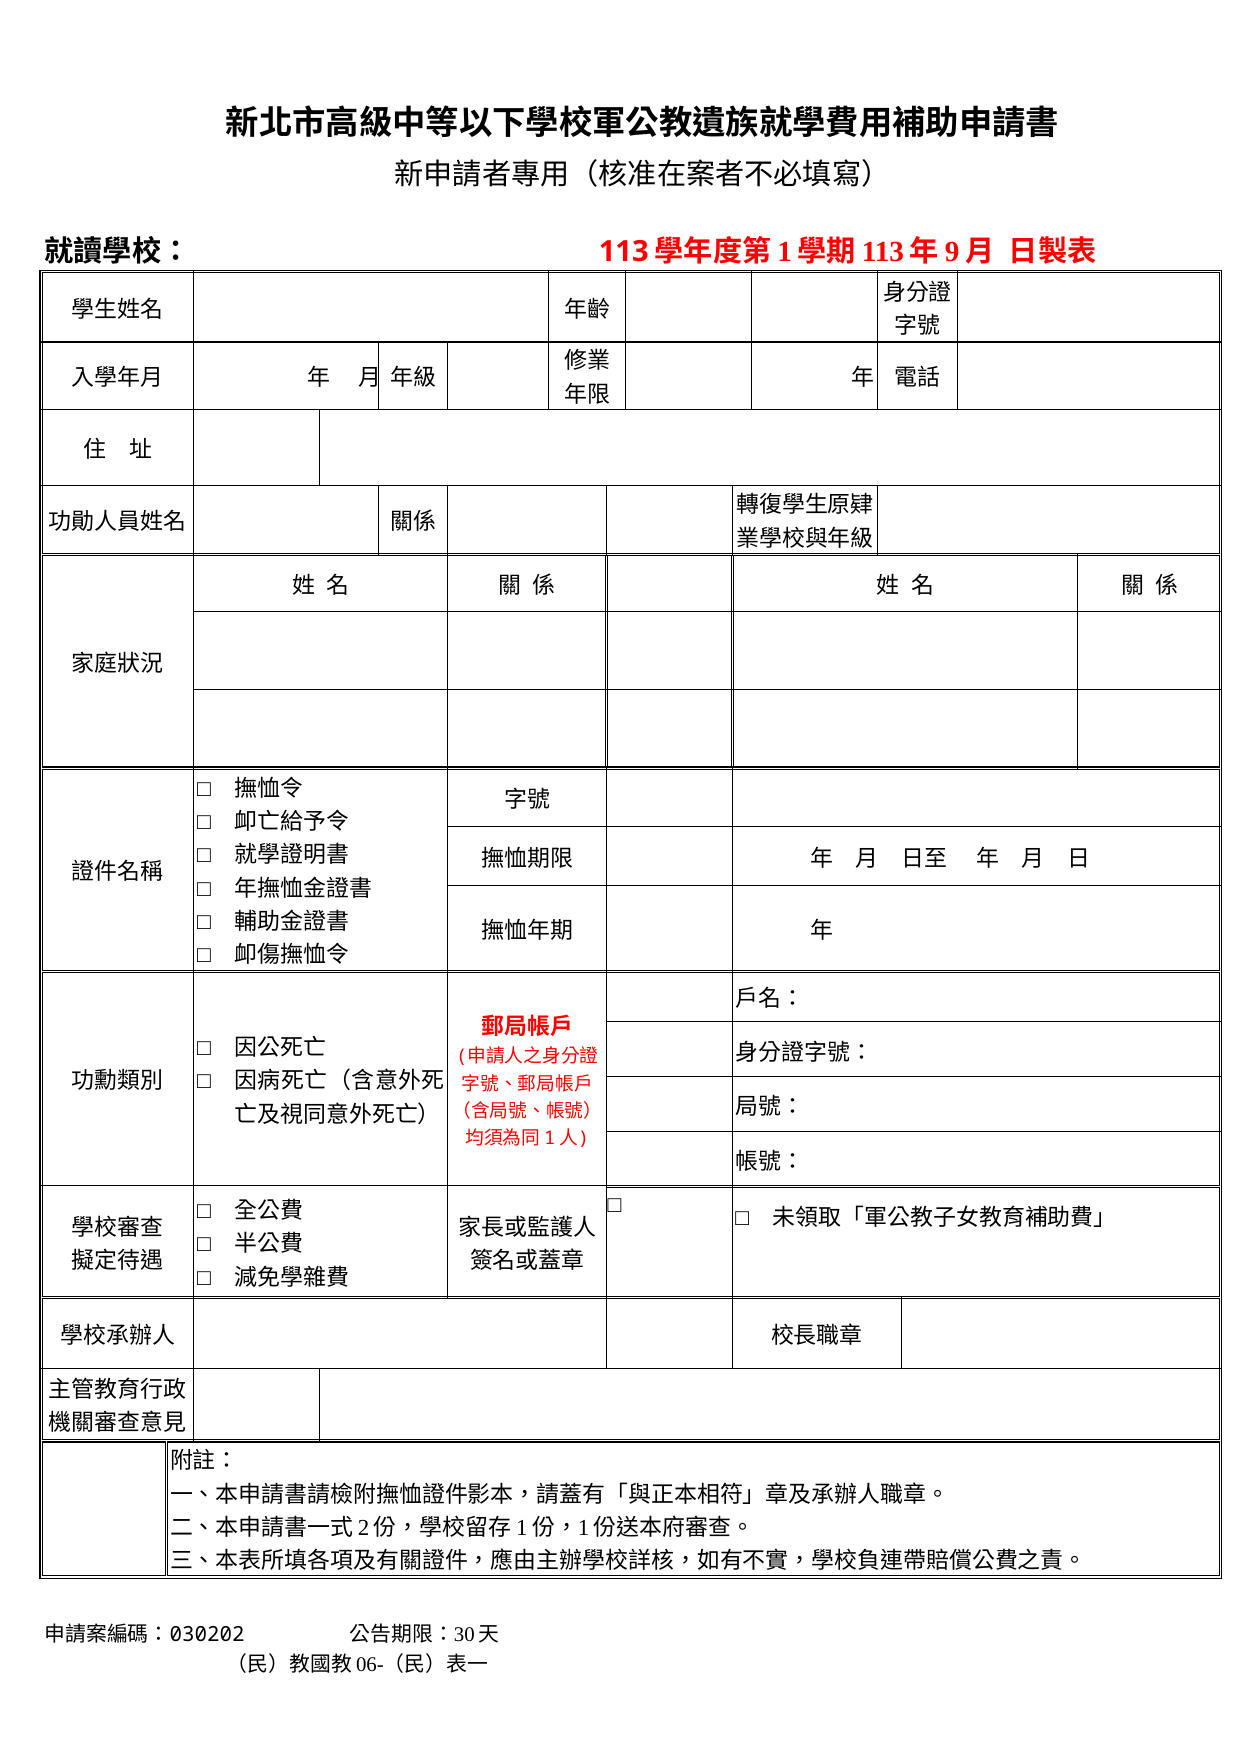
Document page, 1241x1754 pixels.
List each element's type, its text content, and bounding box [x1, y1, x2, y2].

table_cell 轉復學生原肄業學校與年級 [733, 486, 877, 553]
table_cell [607, 1022, 732, 1076]
table_cell [734, 690, 1077, 766]
table_cell [448, 690, 605, 766]
table_cell [194, 690, 447, 766]
table_cell 關係 [379, 486, 447, 553]
table_cell [448, 612, 605, 689]
table_cell [194, 486, 378, 553]
table_cell [608, 1199, 620, 1211]
table_cell [43, 1443, 165, 1575]
table_cell 年 月 [194, 343, 378, 409]
table_header 學生姓名 [43, 273, 193, 341]
table_cell 帳號： [733, 1132, 1219, 1185]
table_cell [194, 1369, 319, 1439]
table_cell 年 [752, 343, 877, 409]
table_cell 功勳類別 [43, 973, 193, 1185]
table_header [752, 273, 877, 341]
table_cell [608, 556, 731, 611]
table_cell 全公費 半公費 減免學雜費 [194, 1186, 447, 1296]
table_cell 姓 名 [734, 556, 1077, 611]
table_cell 年 月 日至 年 月 日 [733, 827, 1219, 885]
table_cell 因公死亡 因病死亡（含意外死亡及視同意外死亡） [194, 973, 447, 1185]
table_cell 家庭狀況 [43, 556, 193, 766]
table_cell 戶名： [733, 973, 1219, 1021]
table_cell [733, 770, 1219, 826]
table_cell [607, 973, 732, 1021]
table_cell 撫恤令 卹亡給予令 就學證明書 年撫恤金證書 輔助金證書 卹傷撫恤令 [194, 770, 447, 969]
table_cell [1078, 612, 1219, 689]
table_header [958, 273, 1219, 341]
table_header 身分證字號 [878, 273, 957, 341]
table_cell [607, 770, 732, 826]
table_cell [607, 1077, 732, 1131]
table_cell [607, 486, 732, 553]
table_cell 局號： [733, 1077, 1219, 1131]
table_cell [194, 410, 319, 485]
table_cell 校長職章 [733, 1299, 901, 1368]
table_cell [194, 1299, 606, 1368]
table_cell 撫恤年期 [448, 886, 606, 969]
table_cell 關 係 [448, 556, 605, 611]
table_header 年齡 [549, 273, 625, 341]
table_cell 電話 [878, 343, 957, 409]
text 新申請者專用（核准在案者不必填寫） [44, 144, 1240, 194]
table_cell [626, 343, 751, 409]
table_cell [878, 486, 1219, 553]
table_cell 住 址 [43, 410, 193, 485]
table_cell [958, 343, 1219, 409]
table_cell 關 係 [1078, 556, 1219, 611]
table_cell 學校審查 擬定待遇 [43, 1186, 193, 1296]
table_cell 附註： 一、本申請書請檢附撫恤證件影本，請蓋有「與正本相符」章及承辦人職章。 二、本申請書一式2份，學校留存1份，1份送本府審查。 三、本表所填各項及有關證件，應由主辦學校詳核，如有不實，學校負連帶賠償公費之責。 [168, 1443, 1219, 1575]
table_cell 姓 名 [194, 556, 447, 611]
table_cell [320, 1369, 1219, 1439]
table_cell 未領取「軍公教子女教育補助費」 [733, 1188, 1219, 1296]
table_cell [608, 612, 731, 689]
table_cell [607, 1299, 732, 1368]
table_cell 年級 [379, 343, 447, 409]
table_cell [607, 1132, 732, 1185]
text 新北市高級中等以下學校軍公教遺族就學費用補助申請書 [44, 96, 1240, 144]
table_cell 字號 [448, 770, 606, 826]
table_cell 家長或監護人 簽名或蓋章 [448, 1186, 606, 1296]
table_header [194, 273, 548, 341]
table_cell 修業 年限 [549, 343, 625, 409]
table_cell 年 [733, 886, 1219, 969]
table_cell [734, 612, 1077, 689]
table_cell [194, 612, 447, 689]
table_cell [902, 1299, 1219, 1368]
text 就讀學校： 113學年度第1學期113年9月 日製表 [44, 228, 1240, 270]
table_cell 撫恤期限 [448, 827, 606, 885]
table_cell [608, 690, 731, 766]
table_cell 郵局帳戶 (申請人之身分證字號、郵局帳戶（含局號、帳號）均須為同1人) [448, 973, 606, 1185]
table_cell 身分證字號： [733, 1022, 1219, 1076]
table_cell 主管教育行政機關審查意見 [43, 1369, 193, 1439]
table_cell 入學年月 [43, 343, 193, 409]
table_cell 證件名稱 [43, 770, 193, 969]
table_cell [320, 410, 1219, 485]
table_cell [607, 827, 732, 885]
table_cell [607, 1188, 732, 1296]
table_header [626, 273, 751, 341]
table_cell [448, 343, 548, 409]
table_cell [1078, 690, 1219, 766]
table_cell [448, 486, 606, 553]
table_cell 功勛人員姓名 [43, 486, 193, 553]
table_cell [607, 886, 732, 969]
table_cell 學校承辦人 [43, 1299, 193, 1368]
